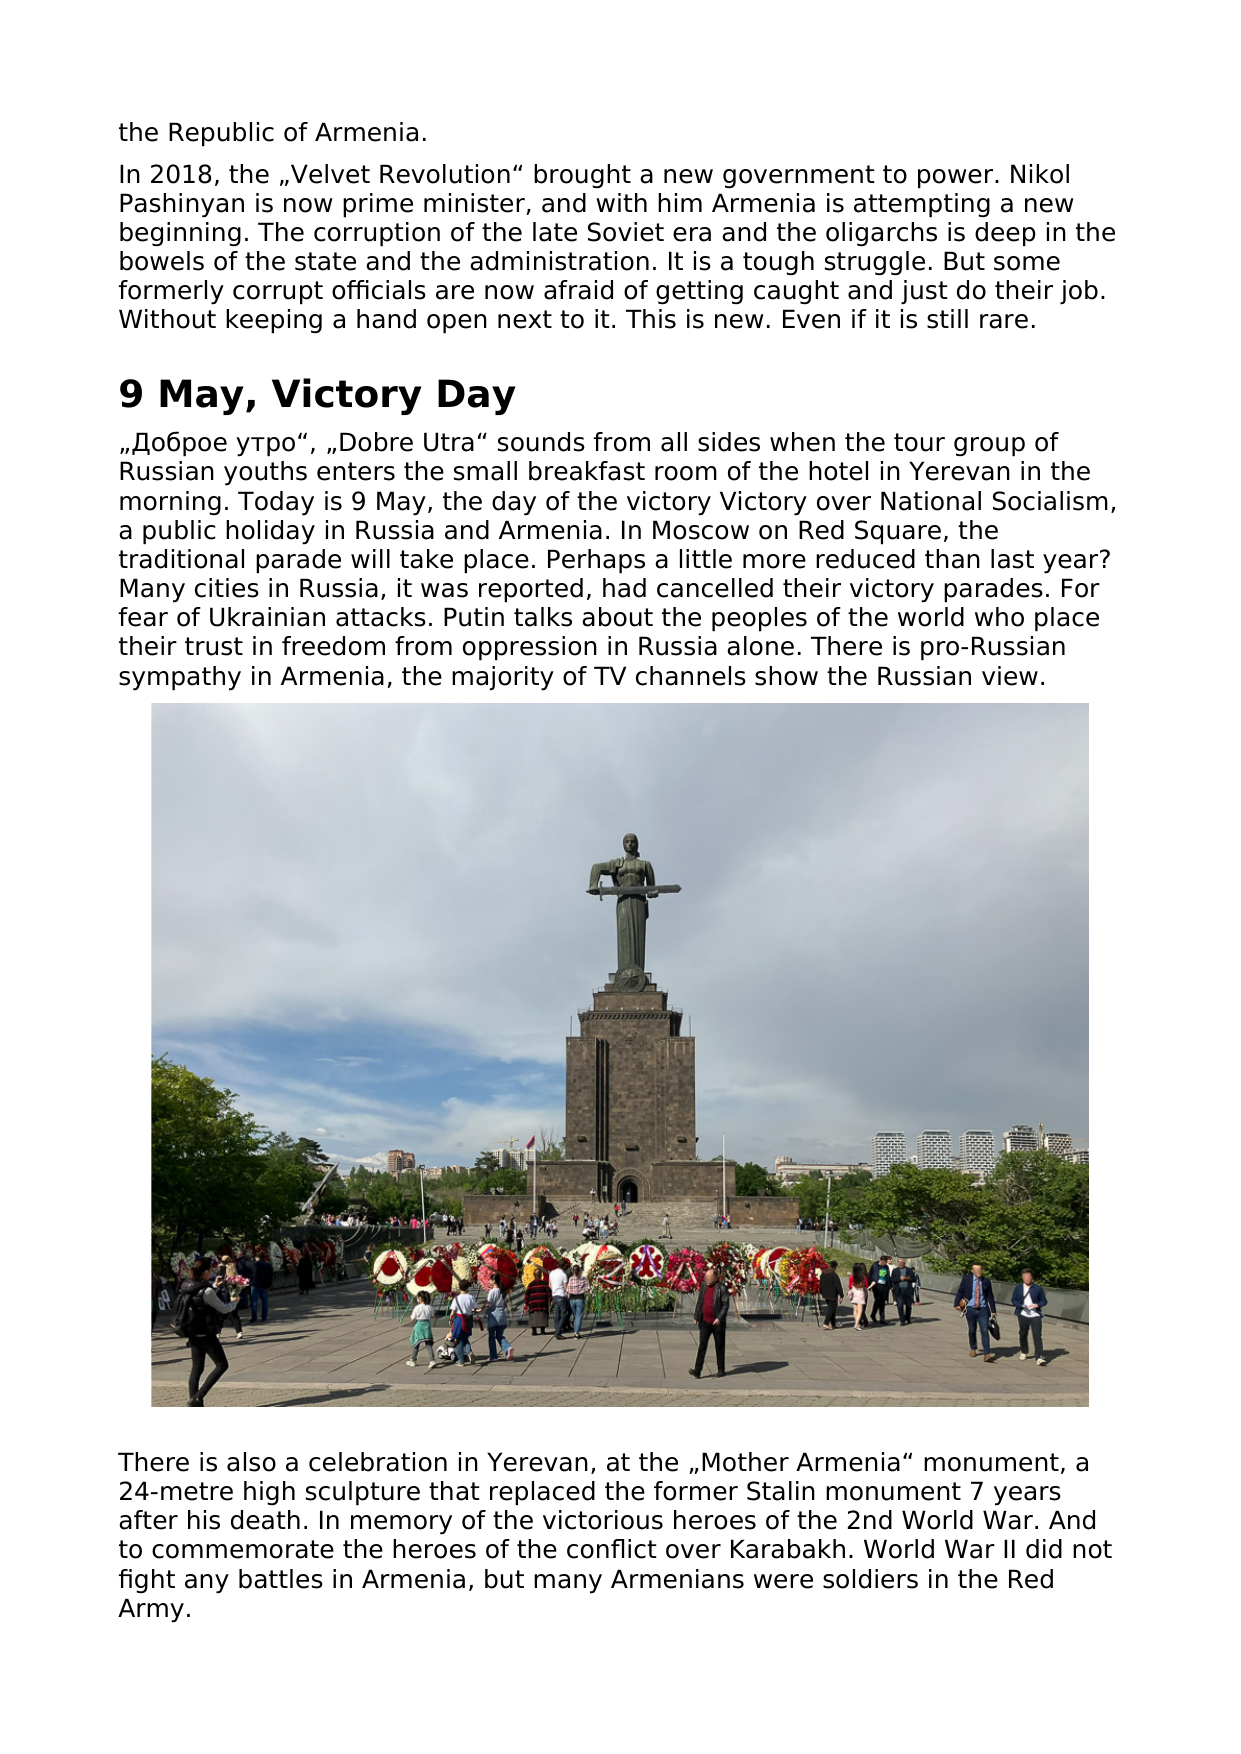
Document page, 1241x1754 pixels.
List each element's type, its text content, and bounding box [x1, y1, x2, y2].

text In 2018, the „Velvet Revolution“ brought a new government to power. Nikol Pashinyan is now prime minister, and with him Armenia is attempting a new beginning. The corruption of the late Soviet era and the oligarchs is deep in the bowels of the state and the administration. It is a tough struggle. But some formerly corrupt officials are now afraid of getting caught and just do their job. Without keeping a hand open next to it. This is new. Even if it is still rare. [118, 160, 1122, 335]
subtitle 9 May, Victory Day [118, 372, 1122, 416]
text the Republic of Armenia. [118, 118, 1122, 147]
picture [151, 703, 1089, 1407]
text There is also a celebration in Yerevan, at the „Mother Armenia“ monument, a 24-metre high sculpture that replaced the former Stalin monument 7 years after his death. In memory of the victorious heroes of the 2nd World War. And to commemorate the heroes of the conflict over Karabakh. World War II did not fight any battles in Armenia, but many Armenians were soldiers in the Red Army. [118, 1448, 1122, 1623]
text „Доброе утро“, „Dobre Utra“ sounds from all sides when the tour group of Russian youths enters the small breakfast room of the hotel in Yerevan in the morning. Today is 9 May, the day of the victory Victory over National Socialism, a public holiday in Russia and Armenia. In Moscow on Red Square, the traditional parade will take place. Perhaps a little more reduced than last year? Many cities in Russia, it was reported, had cancelled their victory parades. For fear of Ukrainian attacks. Putin talks about the peoples of the world who place their trust in freedom from oppression in Russia alone. There is pro-Russian sympathy in Armenia, the majority of TV channels show the Russian view. [118, 428, 1122, 691]
